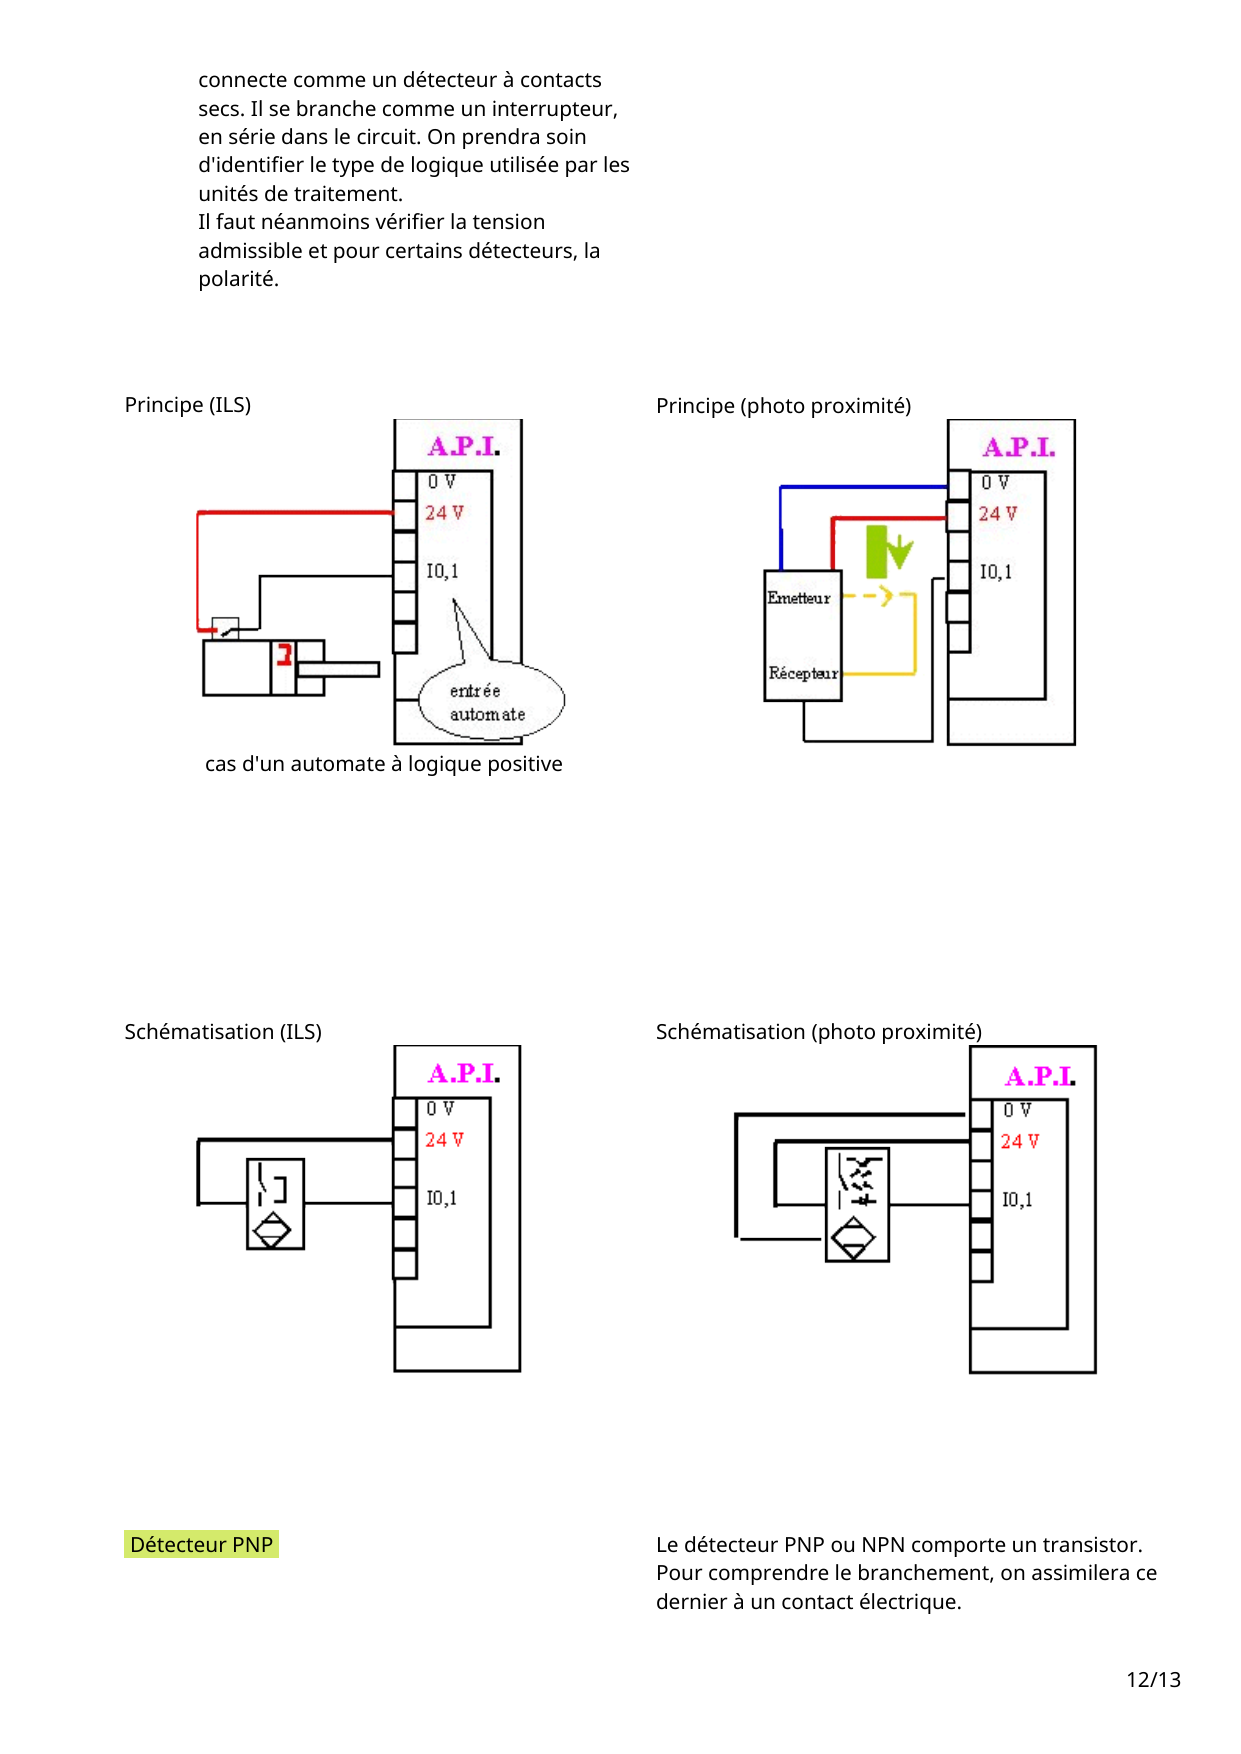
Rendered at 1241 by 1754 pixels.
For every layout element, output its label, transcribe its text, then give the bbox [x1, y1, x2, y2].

table_cell Schématisation (photo proximité) [650, 784, 1181, 1382]
picture [731, 1045, 1099, 1376]
table_cell Principe (ILS) cas d'un automate à logique positive [118, 299, 649, 783]
table_cell connecte comme un détecteur à contacts secs. Il se branche comme un interrupteur, en série dans le circuit. On prendra soin d'identifier le type de logique utilisée par les unités de traitement. Il faut néanmoins vérifier la tension admissible et pour certains détecteurs, la polarité. [118, 59, 649, 299]
picture [196, 1045, 572, 1376]
table_cell Détecteur PNP [118, 1382, 649, 1622]
picture [196, 419, 572, 749]
table_cell [650, 59, 1181, 299]
picture [754, 419, 1077, 748]
table_cell Principe (photo proximité) [650, 299, 1181, 783]
table_cell Le détecteur PNP ou NPN comporte un transistor. Pour comprendre le branchement, on assimilera ce dernier à un contact électrique. [650, 1382, 1181, 1622]
table_cell Schématisation (ILS) [118, 784, 649, 1382]
